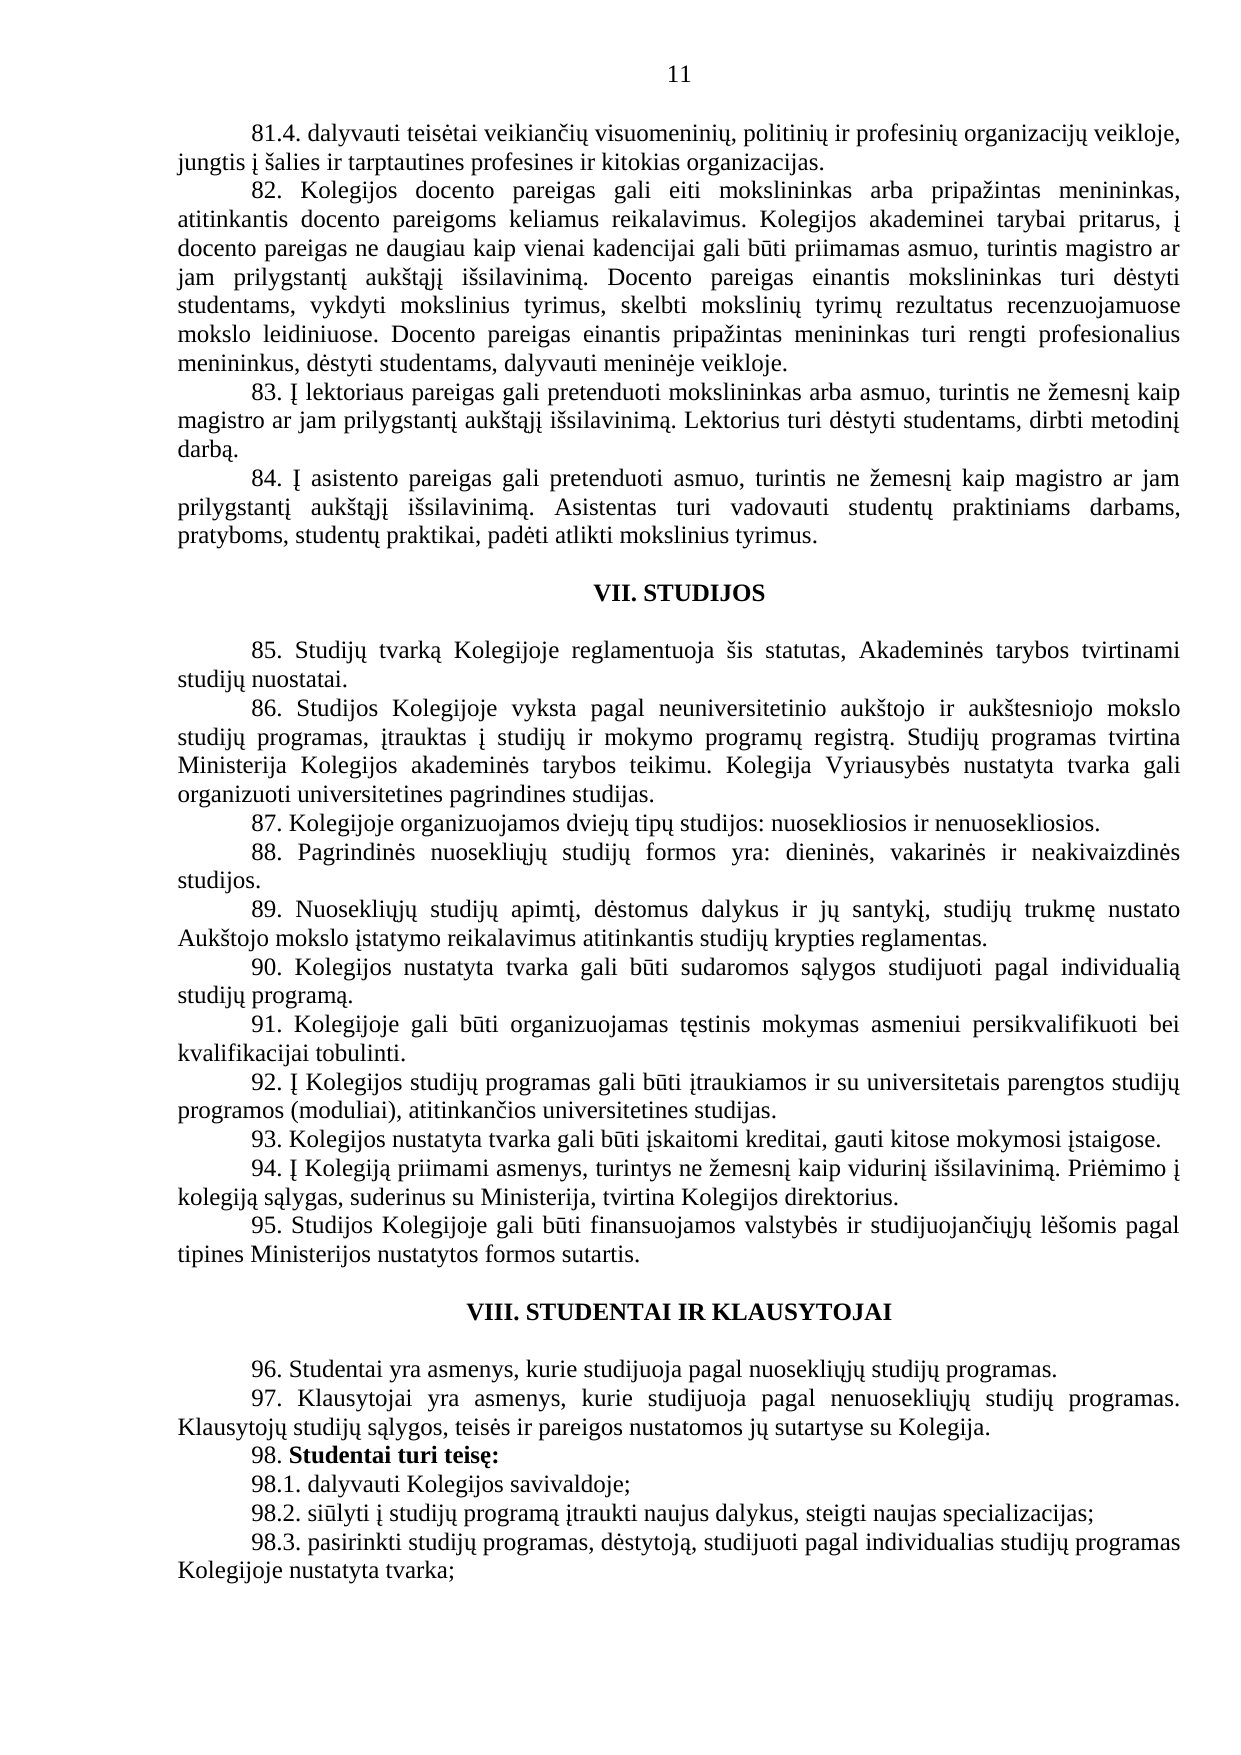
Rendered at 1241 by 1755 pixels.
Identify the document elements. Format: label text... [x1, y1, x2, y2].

text 86. Studijos Kolegijoje vyksta pagal neuniversitetinio aukštojo ir aukštesniojo mokslo studijų programas, įtrauktas į studijų ir mokymo programų registrą. Studijų programas tvirtina Ministerija Kolegijos akademinės tarybos teikimu. Kolegija Vyriausybės nustatyta tvarka gali organizuoti universitetines pagrindines studijas. [177, 693, 1181, 808]
text 84. Į asistento pareigas gali pretenduoti asmuo, turintis ne žemesnį kaip magistro ar jam prilygstantį aukštąjį išsilavinimą. Asistentas turi vadovauti studentų praktiniams darbams, pratyboms, studentų praktikai, padėti atlikti mokslinius tyrimus. [177, 463, 1181, 549]
text 98. Studentai turi teisę: [177, 1441, 1181, 1469]
text 93. Kolegijos nustatyta tvarka gali būti įskaitomi kreditai, gauti kitose mokymosi įstaigose. [177, 1124, 1181, 1153]
text VII. STUDIJOS [177, 578, 1181, 607]
text 95. Studijos Kolegijoje gali būti finansuojamos valstybės ir studijuojančiųjų lėšomis pagal tipines Ministerijos nustatytos formos sutartis. [177, 1211, 1181, 1268]
text 92. Į Kolegijos studijų programas gali būti įtraukiamos ir su universitetais parengtos studijų programos (moduliai), atitinkančios universitetines studijas. [177, 1067, 1181, 1124]
text 90. Kolegijos nustatyta tvarka gali būti sudaromos sąlygos studijuoti pagal individualią studijų programą. [177, 952, 1181, 1009]
text 97. Klausytojai yra asmenys, kurie studijuoja pagal nenuosekliųjų studijų programas. Klausytojų studijų sąlygos, teisės ir pareigos nustatomos jų sutartyse su Kolegija. [177, 1383, 1181, 1441]
text 96. Studentai yra asmenys, kurie studijuoja pagal nuosekliųjų studijų programas. [177, 1354, 1181, 1383]
text 98.1. dalyvauti Kolegijos savivaldoje; [177, 1469, 1181, 1498]
text 82. Kolegijos docento pareigas gali eiti mokslininkas arba pripažintas menininkas, atitinkantis docento pareigoms keliamus reikalavimus. Kolegijos akademinei tarybai pritarus, į docento pareigas ne daugiau kaip vienai kadencijai gali būti priimamas asmuo, turintis magistro ar jam prilygstantį aukštąjį išsilavinimą. Docento pareigas einantis mokslininkas turi dėstyti studentams, vykdyti mokslinius tyrimus, skelbti mokslinių tyrimų rezultatus recenzuojamuose mokslo leidiniuose. Docento pareigas einantis pripažintas menininkas turi rengti profesionalius menininkus, dėstyti studentams, dalyvauti meninėje veikloje. [177, 176, 1181, 377]
text 87. Kolegijoje organizuojamos dviejų tipų studijos: nuosekliosios ir nenuosekliosios. [177, 808, 1181, 837]
text 89. Nuosekliųjų studijų apimtį, dėstomus dalykus ir jų santykį, studijų trukmę nustato Aukštojo mokslo įstatymo reikalavimus atitinkantis studijų krypties reglamentas. [177, 894, 1181, 952]
text 98.3. pasirinkti studijų programas, dėstytoją, studijuoti pagal individualias studijų programas Kolegijoje nustatyta tvarka; [177, 1527, 1181, 1584]
text 83. Į lektoriaus pareigas gali pretenduoti mokslininkas arba asmuo, turintis ne žemesnį kaip magistro ar jam prilygstantį aukštąjį išsilavinimą. Lektorius turi dėstyti studentams, dirbti metodinį darbą. [177, 377, 1181, 463]
text VIII. STUDENTAI IR KLAUSYTOJAI [177, 1297, 1181, 1326]
text 91. Kolegijoje gali būti organizuojamas tęstinis mokymas asmeniui persikvalifikuoti bei kvalifikacijai tobulinti. [177, 1009, 1181, 1067]
text 85. Studijų tvarką Kolegijoje reglamentuoja šis statutas, Akademinės tarybos tvirtinami studijų nuostatai. [177, 636, 1181, 693]
text 94. Į Kolegiją priimami asmenys, turintys ne žemesnį kaip vidurinį išsilavinimą. Priėmimo į kolegiją sąlygas, suderinus su Ministerija, tvirtina Kolegijos direktorius. [177, 1153, 1181, 1211]
text 81.4. dalyvauti teisėtai veikiančių visuomeninių, politinių ir profesinių organizacijų veikloje, jungtis į šalies ir tarptautines profesines ir kitokias organizacijas. [177, 118, 1181, 176]
text 88. Pagrindinės nuosekliųjų studijų formos yra: dieninės, vakarinės ir neakivaizdinės studijos. [177, 837, 1181, 894]
text 98.2. siūlyti į studijų programą įtraukti naujus dalykus, steigti naujas specializacijas; [177, 1498, 1181, 1527]
